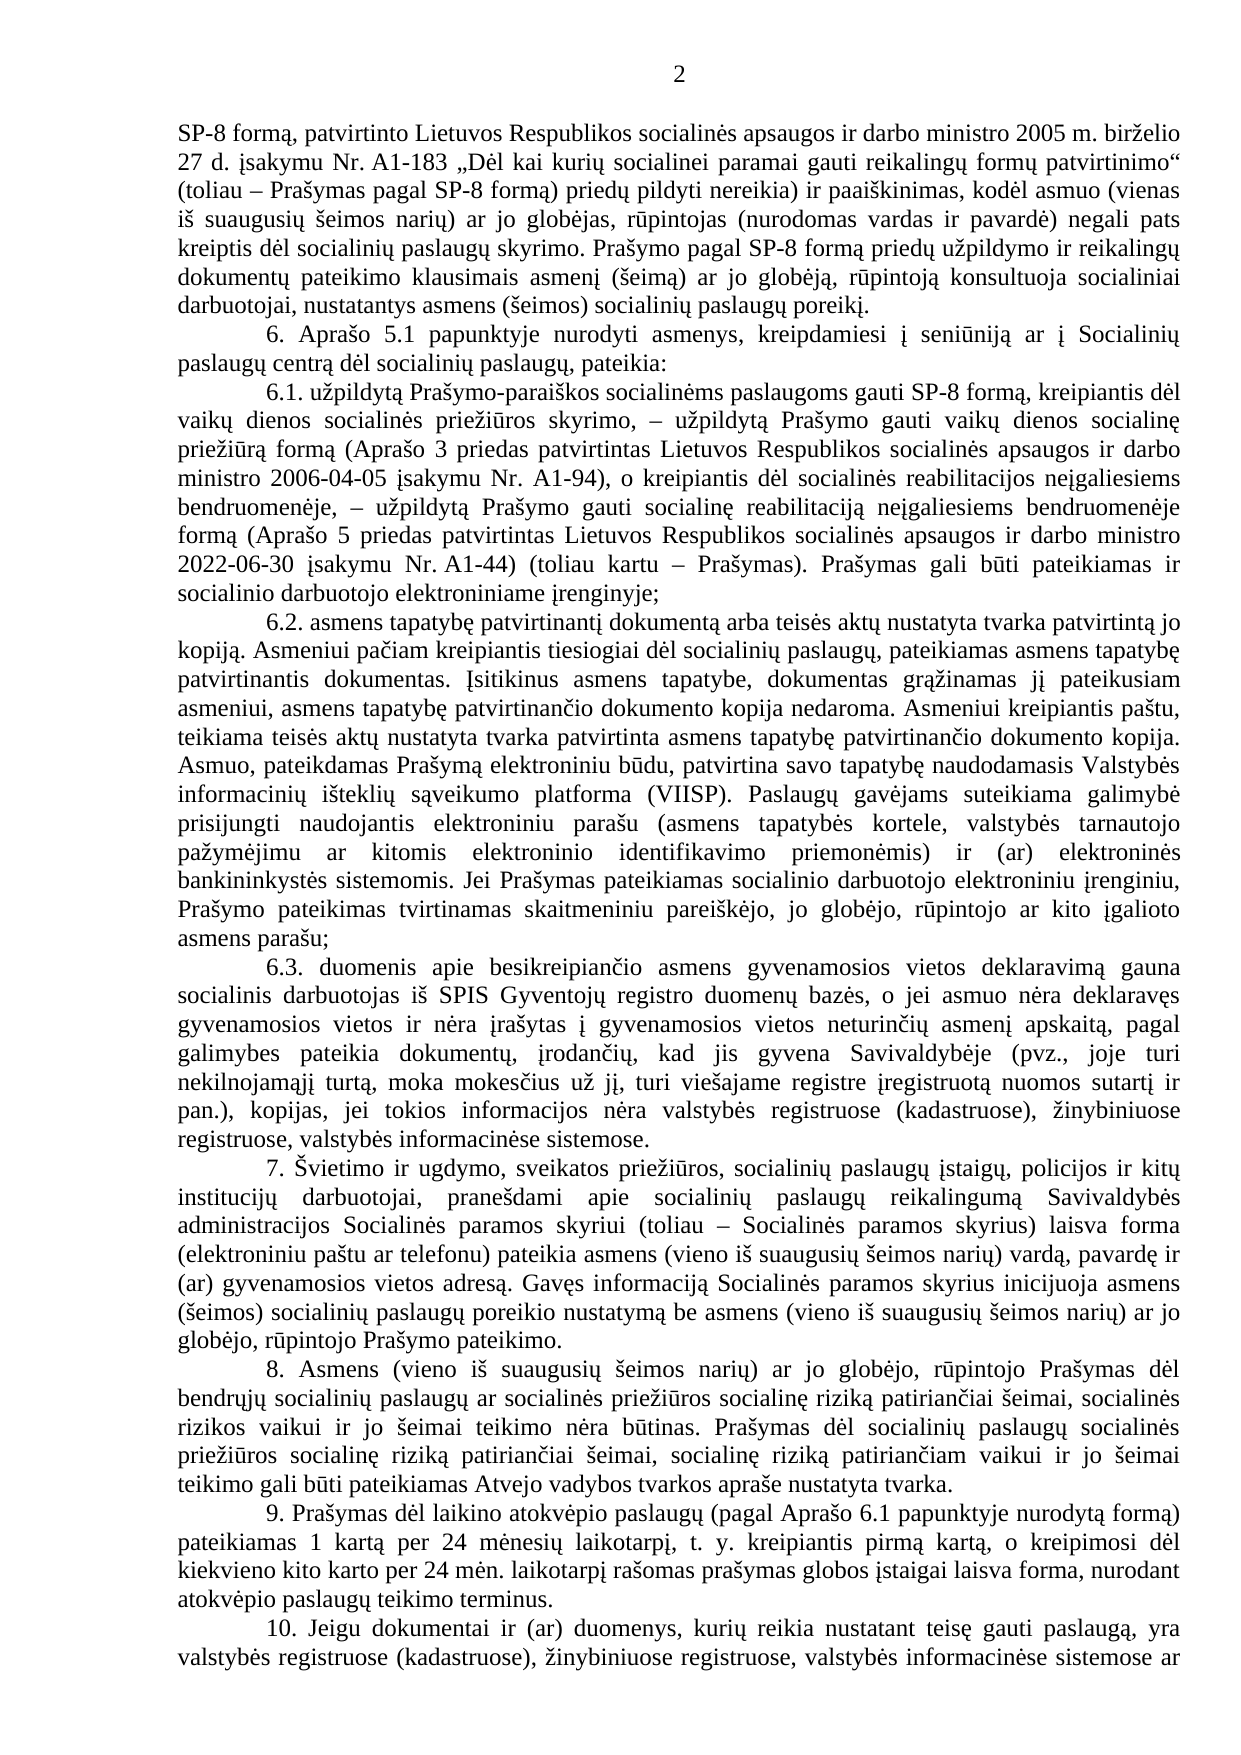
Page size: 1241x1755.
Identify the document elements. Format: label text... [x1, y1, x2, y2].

text 6.1. užpildytą Prašymo-paraiškos socialinėms paslaugoms gauti SP-8 formą, kreipiantis dėl vaikų dienos socialinės priežiūros skyrimo, – užpildytą Prašymo gauti vaikų dienos socialinę priežiūrą formą (Aprašo 3 priedas patvirtintas Lietuvos Respublikos socialinės apsaugos ir darbo ministro 2006-04-05 įsakymu Nr. A1-94), o kreipiantis dėl socialinės reabilitacijos neįgaliesiems bendruomenėje, – užpildytą Prašymo gauti socialinę reabilitaciją neįgaliesiems bendruomenėje formą (Aprašo 5 priedas patvirtintas Lietuvos Respublikos socialinės apsaugos ir darbo ministro 2022-06‑30 įsakymu Nr. A1-44) (toliau kartu – Prašymas). Prašymas gali būti pateikiamas ir socialinio darbuotojo elektroniniame įrenginyje; [177, 377, 1181, 607]
text 10. Jeigu dokumentai ir (ar) duomenys, kurių reikia nustatant teisę gauti paslaugą, yra valstybės registruose (kadastruose), žinybiniuose registruose, valstybės informacinėse sistemose ar [177, 1613, 1181, 1671]
text 7. Švietimo ir ugdymo, sveikatos priežiūros, socialinių paslaugų įstaigų, policijos ir kitų institucijų darbuotojai, pranešdami apie socialinių paslaugų reikalingumą Savivaldybės administracijos Socialinės paramos skyriui (toliau – Socialinės paramos skyrius) laisva forma (elektroniniu paštu ar telefonu) pateikia asmens (vieno iš suaugusių šeimos narių) vardą, pavardę ir (ar) gyvenamosios vietos adresą. Gavęs informaciją Socialinės paramos skyrius inicijuoja asmens (šeimos) socialinių paslaugų poreikio nustatymą be asmens (vieno iš suaugusių šeimos narių) ar jo globėjo, rūpintojo Prašymo pateikimo. [177, 1153, 1181, 1354]
text 6.3. duomenis apie besikreipiančio asmens gyvenamosios vietos deklaravimą gauna socialinis darbuotojas iš SPIS Gyventojų registro duomenų bazės, o jei asmuo nėra deklaravęs gyvenamosios vietos ir nėra įrašytas į gyvenamosios vietos neturinčių asmenį apskaitą, pagal galimybes pateikia dokumentų, įrodančių, kad jis gyvena Savivaldybėje (pvz., joje turi nekilnojamąjį turtą, moka mokesčius už jį, turi viešajame registre įregistruotą nuomos sutartį ir pan.), kopijas, jei tokios informacijos nėra valstybės registruose (kadastruose), žinybiniuose registruose, valstybės informacinėse sistemose. [177, 952, 1181, 1153]
text 9. Prašymas dėl laikino atokvėpio paslaugų (pagal Aprašo 6.1 papunktyje nurodytą formą) pateikiamas 1 kartą per 24 mėnesių laikotarpį, t. y. kreipiantis pirmą kartą, o kreipimosi dėl kiekvieno kito karto per 24 mėn. laikotarpį rašomas prašymas globos įstaigai laisva forma, nurodant atokvėpio paslaugų teikimo terminus. [177, 1498, 1181, 1613]
text 8. Asmens (vieno iš suaugusių šeimos narių) ar jo globėjo, rūpintojo Prašymas dėl bendrųjų socialinių paslaugų ar socialinės priežiūros socialinę riziką patiriančiai šeimai, socialinės rizikos vaikui ir jo šeimai teikimo nėra būtinas. Prašymas dėl socialinių paslaugų socialinės priežiūros socialinę riziką patiriančiai šeimai, socialinę riziką patiriančiam vaikui ir jo šeimai teikimo gali būti pateikiamas Atvejo vadybos tvarkos apraše nustatyta tvarka. [177, 1354, 1181, 1498]
text 6. Aprašo 5.1 papunktyje nurodyti asmenys, kreipdamiesi į seniūniją ar į Socialinių paslaugų centrą dėl socialinių paslaugų, pateikia: [177, 319, 1181, 377]
text SP‑8 formą, patvirtinto Lietuvos Respublikos socialinės apsaugos ir darbo ministro 2005 m. birželio 27 d. įsakymu Nr. A1-183 „Dėl kai kurių socialinei paramai gauti reikalingų formų patvirtinimo“ (toliau – Prašymas pagal SP-8 formą) priedų pildyti nereikia) ir paaiškinimas, kodėl asmuo (vienas iš suaugusių šeimos narių) ar jo globėjas, rūpintojas (nurodomas vardas ir pavardė) negali pats kreiptis dėl socialinių paslaugų skyrimo. Prašymo pagal SP-8 formą priedų užpildymo ir reikalingų dokumentų pateikimo klausimais asmenį (šeimą) ar jo globėją, rūpintoją konsultuoja socialiniai darbuotojai, nustatantys asmens (šeimos) socialinių paslaugų poreikį. [177, 118, 1181, 319]
text 6.2. asmens tapatybę patvirtinantį dokumentą arba teisės aktų nustatyta tvarka patvirtintą jo kopiją. Asmeniui pačiam kreipiantis tiesiogiai dėl socialinių paslaugų, pateikiamas asmens tapatybę patvirtinantis dokumentas. Įsitikinus asmens tapatybe, dokumentas grąžinamas jį pateikusiam asmeniui, asmens tapatybę patvirtinančio dokumento kopija nedaroma. Asmeniui kreipiantis paštu, teikiama teisės aktų nustatyta tvarka patvirtinta asmens tapatybę patvirtinančio dokumento kopija. Asmuo, pateikdamas Prašymą elektroniniu būdu, patvirtina savo tapatybę naudodamasis Valstybės informacinių išteklių sąveikumo platforma (VIISP). Paslaugų gavėjams suteikiama galimybė prisijungti naudojantis elektroniniu parašu (asmens tapatybės kortele, valstybės tarnautojo pažymėjimu ar kitomis elektroninio identifikavimo priemonėmis) ir (ar) elektroninės bankininkystės sistemomis. Jei Prašymas pateikiamas socialinio darbuotojo elektroniniu įrenginiu, Prašymo pateikimas tvirtinamas skaitmeniniu pareiškėjo, jo globėjo, rūpintojo ar kito įgalioto asmens parašu; [177, 607, 1181, 952]
